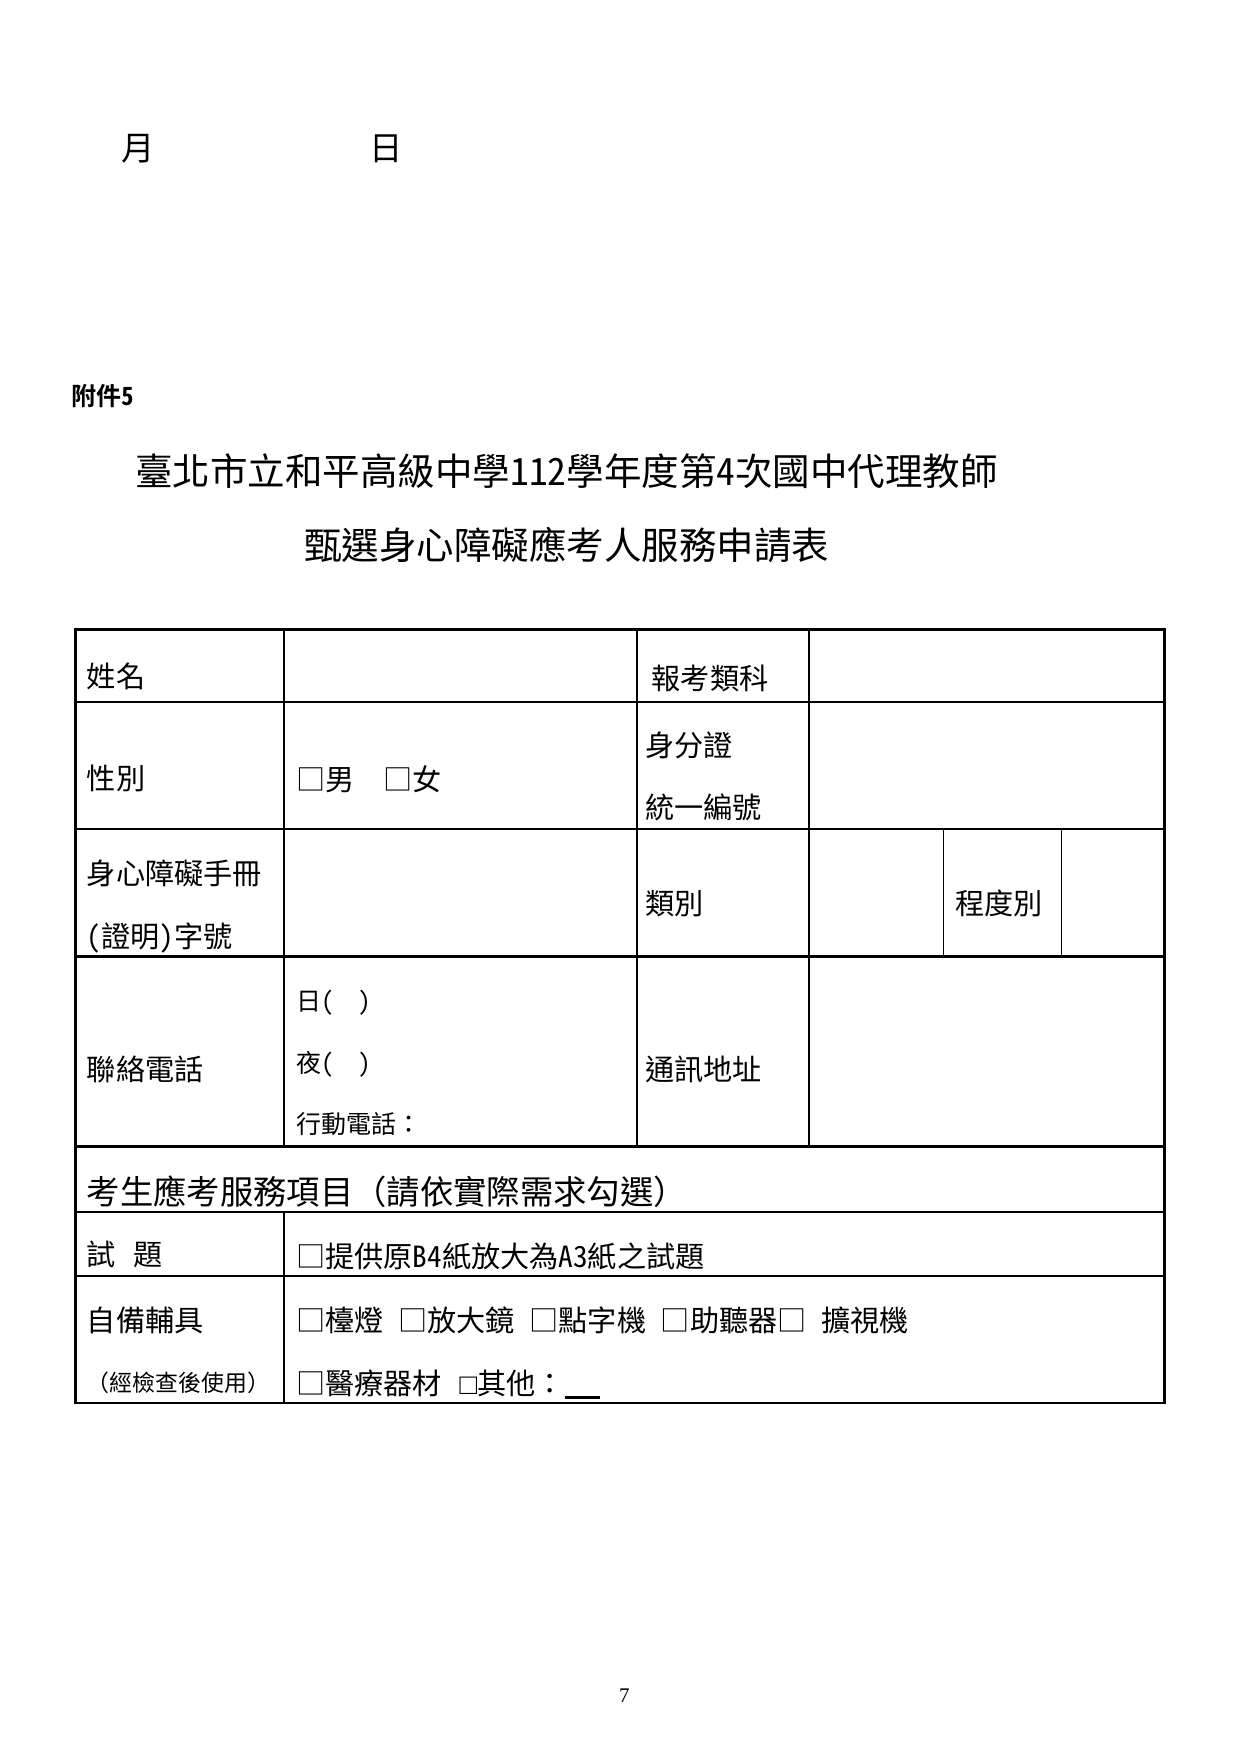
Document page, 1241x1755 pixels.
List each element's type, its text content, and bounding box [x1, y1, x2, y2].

table_cell 性別 [77, 703, 283, 828]
table_cell 聯絡電話 [77, 958, 283, 1145]
table_cell 日( ) 夜( ) 行動電話： [285, 958, 636, 1145]
table_cell 程度別 [944, 830, 1061, 955]
table_cell □提供原B4紙放大為A3紙之試題 [285, 1213, 1163, 1275]
table_cell [810, 830, 943, 955]
table_cell □男 □女 [285, 703, 636, 828]
table_cell 類別 [638, 830, 808, 955]
table_header 報考類科 [638, 631, 808, 701]
table_header [810, 631, 1163, 701]
table_cell 考生應考服務項目（請依實際需求勾選） [77, 1148, 1163, 1211]
table_cell 自備輔具 （經檢查後使用） [77, 1277, 283, 1402]
text 月 日 [121, 105, 1119, 167]
table_cell [810, 958, 1163, 1145]
table_header [285, 631, 636, 701]
table_cell 通訊地址 [638, 958, 808, 1145]
subtitle 臺北市立和平高級中學112學年度第4次國中代理教師 [71, 427, 1062, 489]
table_cell 身分證 統一編號 [638, 703, 808, 828]
table_cell [285, 830, 636, 955]
table_header 姓名 [77, 631, 283, 701]
subtitle 甄選身心障礙應考人服務申請表 [71, 501, 1062, 564]
table_cell [810, 703, 1163, 828]
table_cell [1062, 830, 1163, 955]
subtitle 附件5 [71, 352, 1062, 415]
table_cell □檯燈 □放大鏡 □點字機 □助聽器□ 擴視機 □醫療器材 □其他： [285, 1277, 1163, 1402]
table_cell 試 題 [77, 1213, 283, 1275]
table_cell 身心障礙手冊 (證明)字號 [77, 830, 283, 955]
